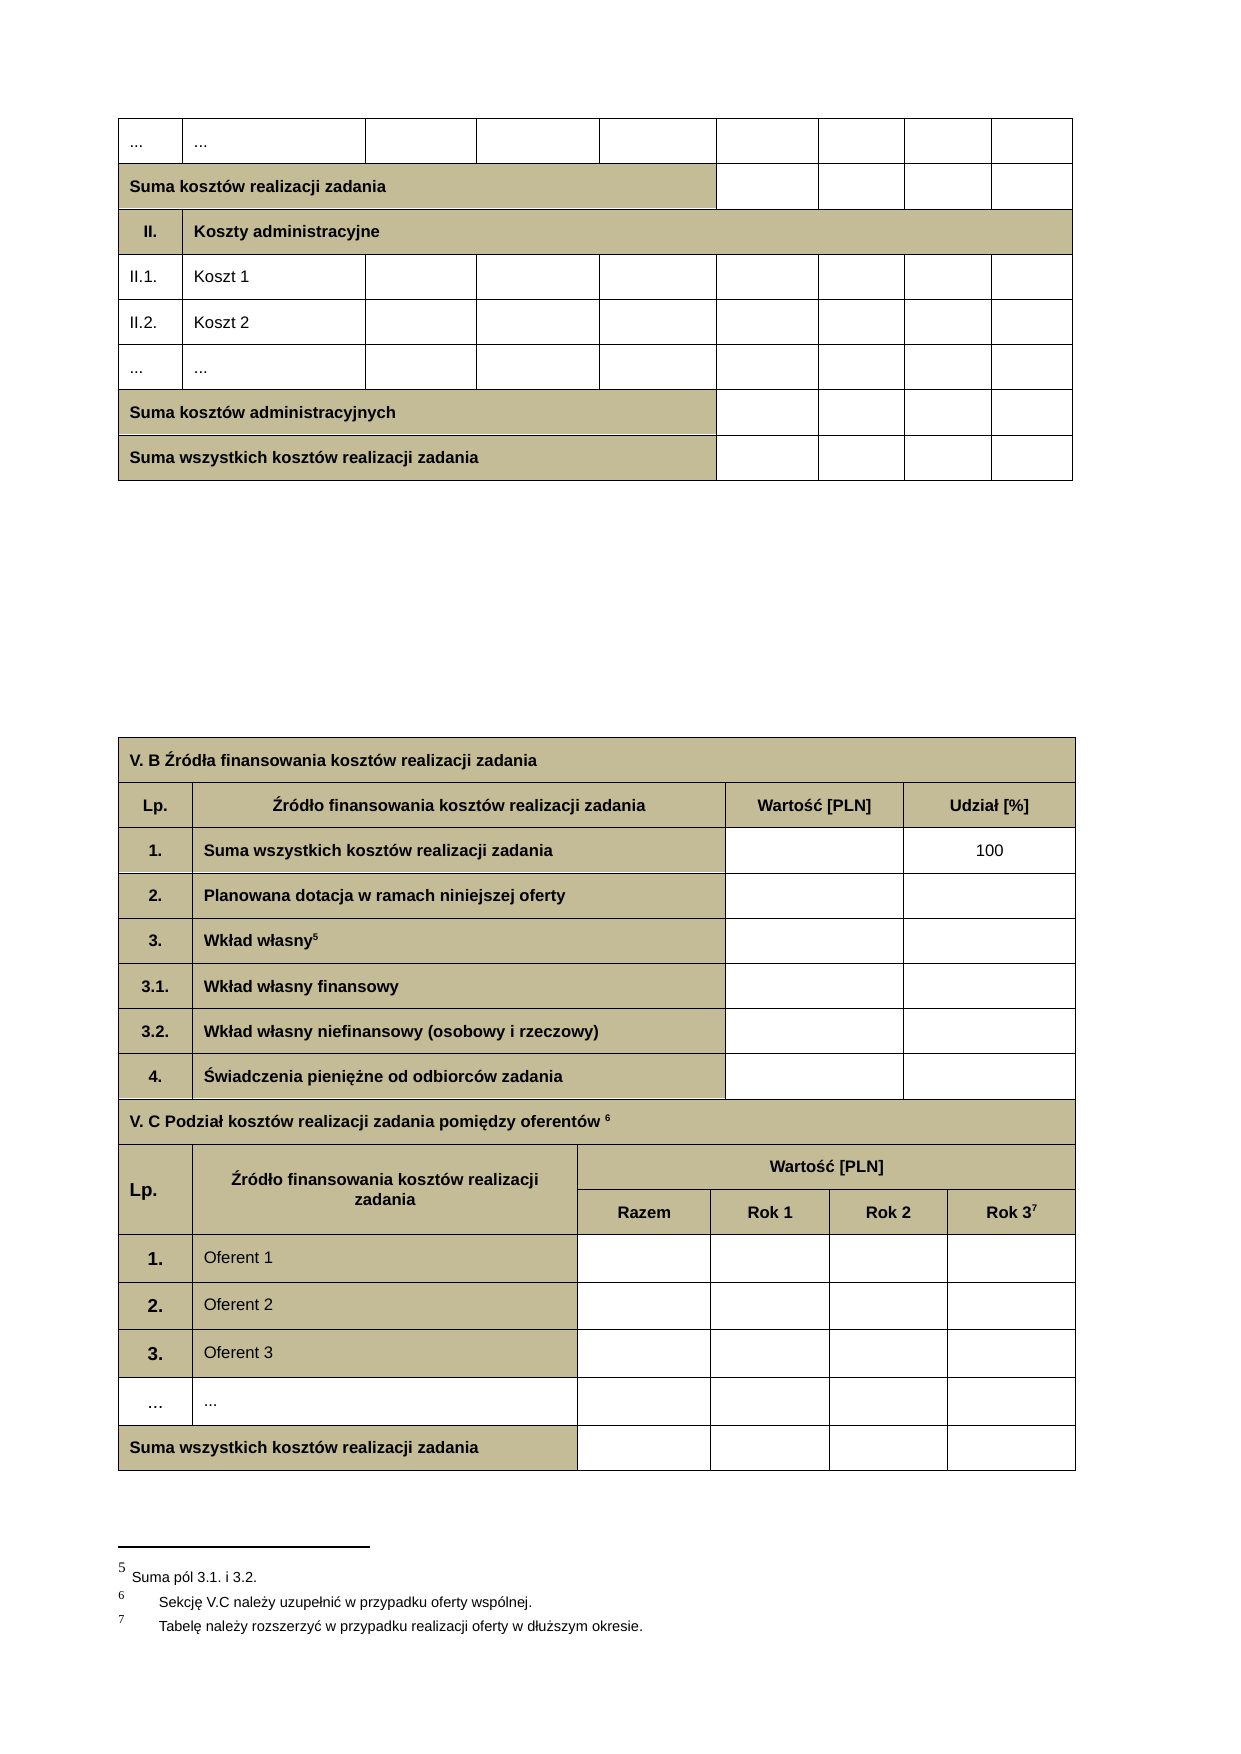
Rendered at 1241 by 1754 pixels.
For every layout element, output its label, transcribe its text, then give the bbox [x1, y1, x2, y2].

table_cell [726, 874, 903, 918]
table_cell [905, 164, 991, 208]
table_cell [819, 390, 904, 434]
table_header V. B Źródła finansowania kosztów realizacji zadania [119, 738, 1075, 782]
table_cell Oferent 2 [193, 1283, 577, 1329]
table_cell Źródło finansowania kosztów realizacji zadania [193, 783, 725, 827]
table_cell [905, 300, 991, 344]
table_cell [717, 436, 818, 480]
table_cell [717, 255, 818, 299]
table_cell [578, 1426, 710, 1470]
table_cell Rok 1 [711, 1190, 829, 1234]
table_cell Oferent 3 [193, 1330, 577, 1377]
table_cell [366, 119, 476, 163]
table_cell 100 [904, 828, 1075, 872]
table_cell 3. [119, 1330, 192, 1377]
table_cell 1. [119, 1235, 192, 1282]
table_cell 3.2. [119, 1009, 192, 1053]
table_cell [830, 1235, 947, 1282]
table_cell ... [183, 119, 365, 163]
table_cell [830, 1330, 947, 1377]
table_cell [717, 300, 818, 344]
table_cell 1. [119, 828, 192, 872]
table_cell [600, 300, 716, 344]
table_cell Suma wszystkich kosztów realizacji zadania [119, 436, 716, 480]
table_cell [819, 119, 904, 163]
table_cell [904, 1009, 1075, 1053]
table_cell Wkład własny niefinansowy (osobowy i rzeczowy) [193, 1009, 725, 1053]
table_cell [711, 1283, 829, 1329]
table_cell [726, 1054, 903, 1098]
table_cell 2. [119, 874, 192, 918]
table_cell [904, 874, 1075, 918]
table_cell Źródło finansowania kosztów realizacji zadania [193, 1145, 577, 1234]
table_cell Koszty administracyjne [183, 210, 1072, 254]
table_cell [711, 1235, 829, 1282]
table_cell [726, 964, 903, 1008]
table_cell Koszt 1 [183, 255, 365, 299]
table_cell [905, 436, 991, 480]
table_cell [948, 1426, 1075, 1470]
table_cell II. [119, 210, 182, 254]
table_cell [819, 345, 904, 389]
table_cell [726, 1009, 903, 1053]
table_cell Rok 2 [830, 1190, 947, 1234]
table_cell [477, 119, 599, 163]
table_cell [992, 300, 1072, 344]
table_cell [819, 164, 904, 208]
table_cell ... [183, 345, 365, 389]
table_cell [992, 390, 1072, 434]
table_cell Suma kosztów realizacji zadania [119, 164, 716, 208]
table_cell Wartość [PLN] [726, 783, 903, 827]
table_cell [819, 255, 904, 299]
table_cell Koszt 2 [183, 300, 365, 344]
table_cell Lp. [119, 1145, 192, 1234]
table_cell [904, 919, 1075, 963]
table_cell [711, 1426, 829, 1470]
table_cell [726, 919, 903, 963]
table_cell ... [193, 1378, 577, 1424]
table_cell ... [119, 119, 182, 163]
table_cell [905, 119, 991, 163]
table_cell Suma wszystkich kosztów realizacji zadania [193, 828, 725, 872]
table_cell Wkład własny [193, 919, 725, 963]
table_cell [600, 345, 716, 389]
table_cell [477, 345, 599, 389]
table_cell [711, 1378, 829, 1424]
table_cell [578, 1330, 710, 1377]
table_cell [477, 300, 599, 344]
table_cell [830, 1378, 947, 1424]
table_cell [600, 119, 716, 163]
table_cell V. C Podział kosztów realizacji zadania pomiędzy oferentów [119, 1100, 1075, 1144]
table_cell [578, 1235, 710, 1282]
table_cell [600, 255, 716, 299]
table_cell [992, 119, 1072, 163]
table_cell [992, 345, 1072, 389]
table_cell [830, 1426, 947, 1470]
table_cell Suma wszystkich kosztów realizacji zadania [119, 1426, 577, 1470]
table_cell [726, 828, 903, 872]
table_cell II.2. [119, 300, 182, 344]
table_cell 3.1. [119, 964, 192, 1008]
table_cell Oferent 1 [193, 1235, 577, 1282]
table_cell [366, 255, 476, 299]
table_cell Rok 3 [948, 1190, 1075, 1234]
table_cell [477, 255, 599, 299]
table_cell [905, 255, 991, 299]
table_cell [992, 255, 1072, 299]
table_cell Wkład własny finansowy [193, 964, 725, 1008]
table_cell [830, 1283, 947, 1329]
table_cell [948, 1283, 1075, 1329]
table_cell [819, 436, 904, 480]
table_cell 2. [119, 1283, 192, 1329]
table_cell [717, 164, 818, 208]
table_cell Planowana dotacja w ramach niniejszej oferty [193, 874, 725, 918]
table_cell [366, 345, 476, 389]
table_cell [904, 1054, 1075, 1098]
table_cell [948, 1378, 1075, 1424]
table_cell [717, 119, 818, 163]
table_cell [578, 1283, 710, 1329]
table_cell [948, 1235, 1075, 1282]
table_cell Udział [%] [904, 783, 1075, 827]
table_cell [711, 1330, 829, 1377]
table_cell [905, 345, 991, 389]
table_cell [904, 964, 1075, 1008]
table_cell Razem [578, 1190, 710, 1234]
table_cell [819, 300, 904, 344]
table_cell Świadczenia pieniężne od odbiorców zadania [193, 1054, 725, 1098]
table_cell [992, 164, 1072, 208]
table_cell [948, 1330, 1075, 1377]
table_cell II.1. [119, 255, 182, 299]
table_cell Lp. [119, 783, 192, 827]
table_cell [992, 436, 1072, 480]
table_cell 3. [119, 919, 192, 963]
table_cell ... [119, 1378, 192, 1424]
table_cell ... [119, 345, 182, 389]
table_cell [905, 390, 991, 434]
table_cell [717, 390, 818, 434]
table_cell Suma kosztów administracyjnych [119, 390, 716, 434]
table_cell Wartość [PLN] [578, 1145, 1075, 1189]
table_cell 4. [119, 1054, 192, 1098]
table_cell [366, 300, 476, 344]
table_cell [578, 1378, 710, 1424]
table_cell [717, 345, 818, 389]
